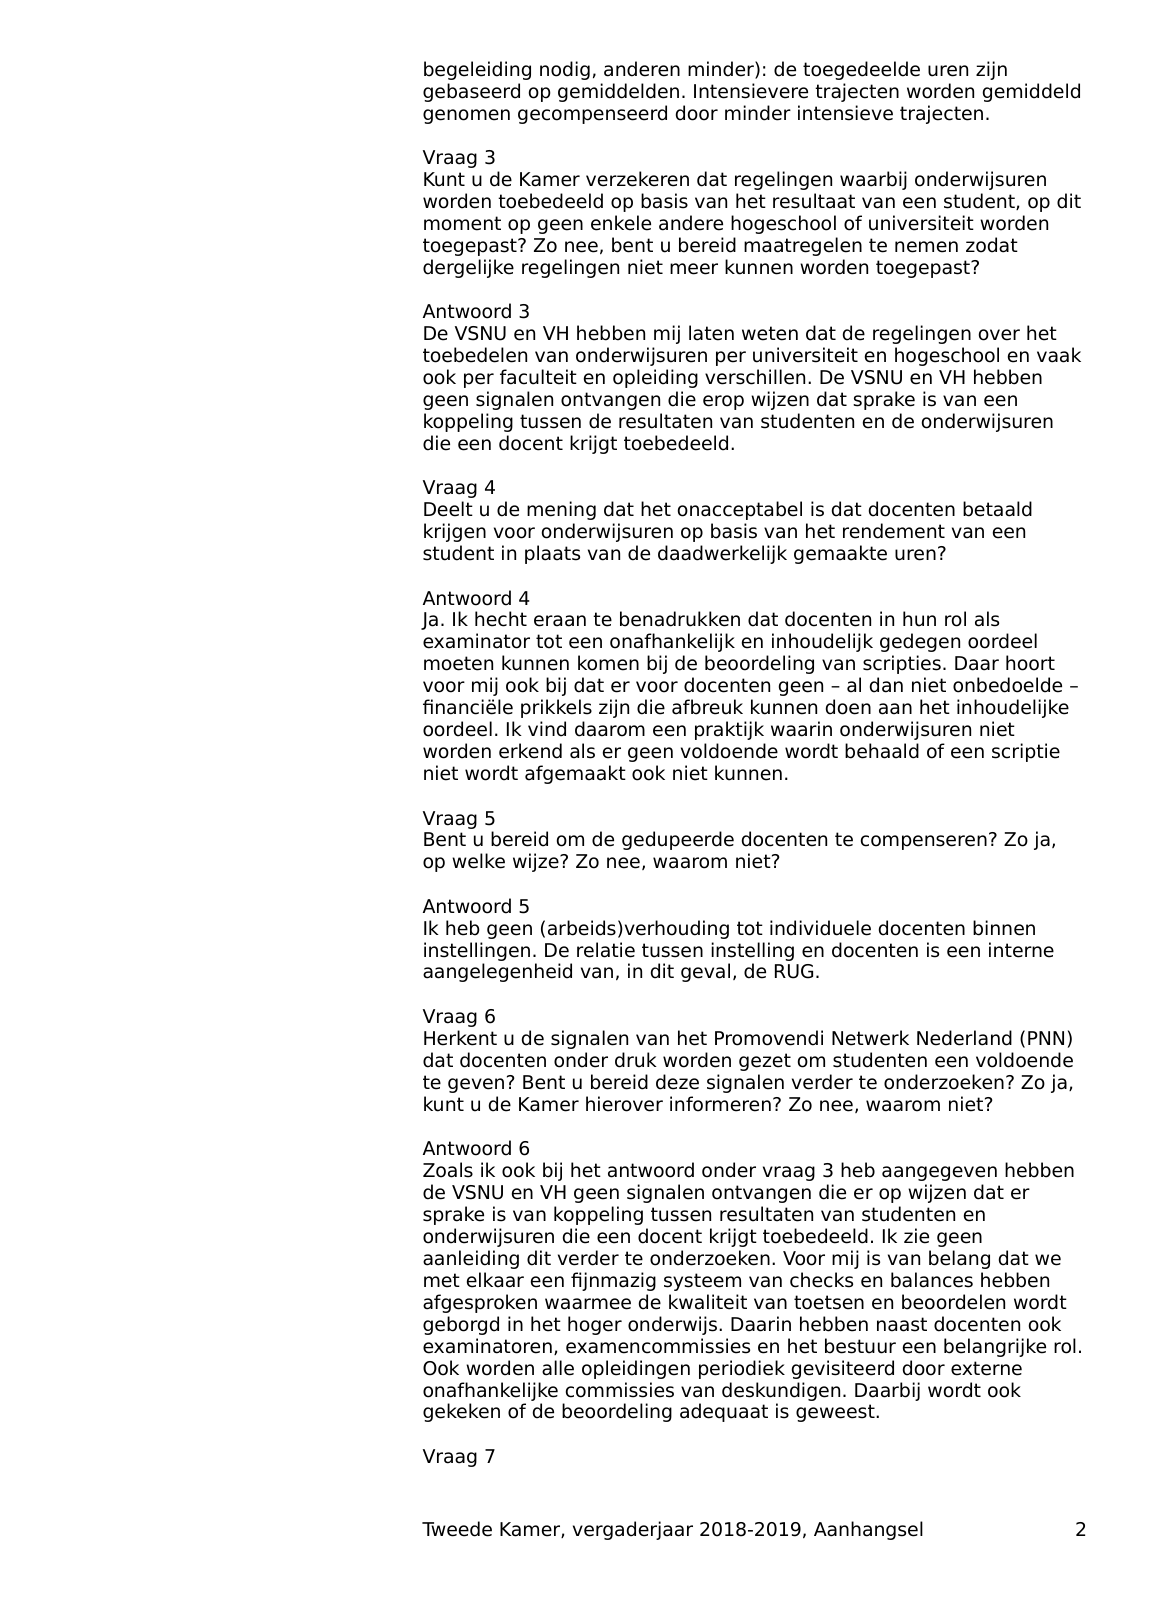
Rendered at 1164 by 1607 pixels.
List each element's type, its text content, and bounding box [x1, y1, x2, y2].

text begeleiding nodig, anderen minder): de toegedeelde uren zijn gebaseerd op gemiddelden. Intensievere trajecten worden gemiddeld genomen gecompenseerd door minder intensieve trajecten. [422, 59, 1087, 125]
text Antwoord 4 [422, 587, 1087, 609]
text Vraag 6 [422, 1006, 1087, 1028]
text Antwoord 6 [422, 1138, 1087, 1160]
text Deelt u de mening dat het onacceptabel is dat docenten betaald krijgen voor onderwijsuren op basis van het rendement van een student in plaats van de daadwerkelijk gemaakte uren? [422, 499, 1087, 565]
text De VSNU en VH hebben mij laten weten dat de regelingen over het toebedelen van onderwijsuren per universiteit en hogeschool en vaak ook per faculteit en opleiding verschillen. De VSNU en VH hebben geen signalen ontvangen die erop wijzen dat sprake is van een koppeling tussen de resultaten van studenten en de onderwijsuren die een docent krijgt toebedeeld. [422, 323, 1087, 455]
text Kunt u de Kamer verzekeren dat regelingen waarbij onderwijsuren worden toebedeeld op basis van het resultaat van een student, op dit moment op geen enkele andere hogeschool of universiteit worden toegepast? Zo nee, bent u bereid maatregelen te nemen zodat dergelijke regelingen niet meer kunnen worden toegepast? [422, 169, 1087, 279]
text Vraag 5 [422, 807, 1087, 829]
text Zoals ik ook bij het antwoord onder vraag 3 heb aangegeven hebben de VSNU en VH geen signalen ontvangen die er op wijzen dat er sprake is van koppeling tussen resultaten van studenten en onderwijsuren die een docent krijgt toebedeeld. Ik zie geen aanleiding dit verder te onderzoeken. Voor mij is van belang dat we met elkaar een fijnmazig systeem van checks en balances hebben afgesproken waarmee de kwaliteit van toetsen en beoordelen wordt geborgd in het hoger onderwijs. Daarin hebben naast docenten ook examinatoren, examencommissies en het bestuur een belangrijke rol. Ook worden alle opleidingen periodiek gevisiteerd door externe onafhankelijke commissies van deskundigen. Daarbij wordt ook gekeken of de beoordeling adequaat is geweest. [422, 1160, 1087, 1423]
text Herkent u de signalen van het Promovendi Netwerk Nederland (PNN) dat docenten onder druk worden gezet om studenten een voldoende te geven? Bent u bereid deze signalen verder te onderzoeken? Zo ja, kunt u de Kamer hierover informeren? Zo nee, waarom niet? [422, 1028, 1087, 1116]
text Vraag 7 [422, 1446, 1087, 1468]
text Ja. Ik hecht eraan te benadrukken dat docenten in hun rol als examinator tot een onafhankelijk en inhoudelijk gedegen oordeel moeten kunnen komen bij de beoordeling van scripties. Daar hoort voor mij ook bij dat er voor docenten geen – al dan niet onbedoelde – financiële prikkels zijn die afbreuk kunnen doen aan het inhoudelijke oordeel. Ik vind daarom een praktijk waarin onderwijsuren niet worden erkend als er geen voldoende wordt behaald of een scriptie niet wordt afgemaakt ook niet kunnen. [422, 609, 1087, 785]
text Vraag 4 [422, 477, 1087, 499]
text Bent u bereid om de gedupeerde docenten te compenseren? Zo ja, op welke wijze? Zo nee, waarom niet? [422, 829, 1087, 873]
text Antwoord 3 [422, 301, 1087, 323]
text Ik heb geen (arbeids)verhouding tot individuele docenten binnen instellingen. De relatie tussen instelling en docenten is een interne aangelegenheid van, in dit geval, de RUG. [422, 917, 1087, 983]
text Antwoord 5 [422, 896, 1087, 917]
text Vraag 3 [422, 147, 1087, 169]
